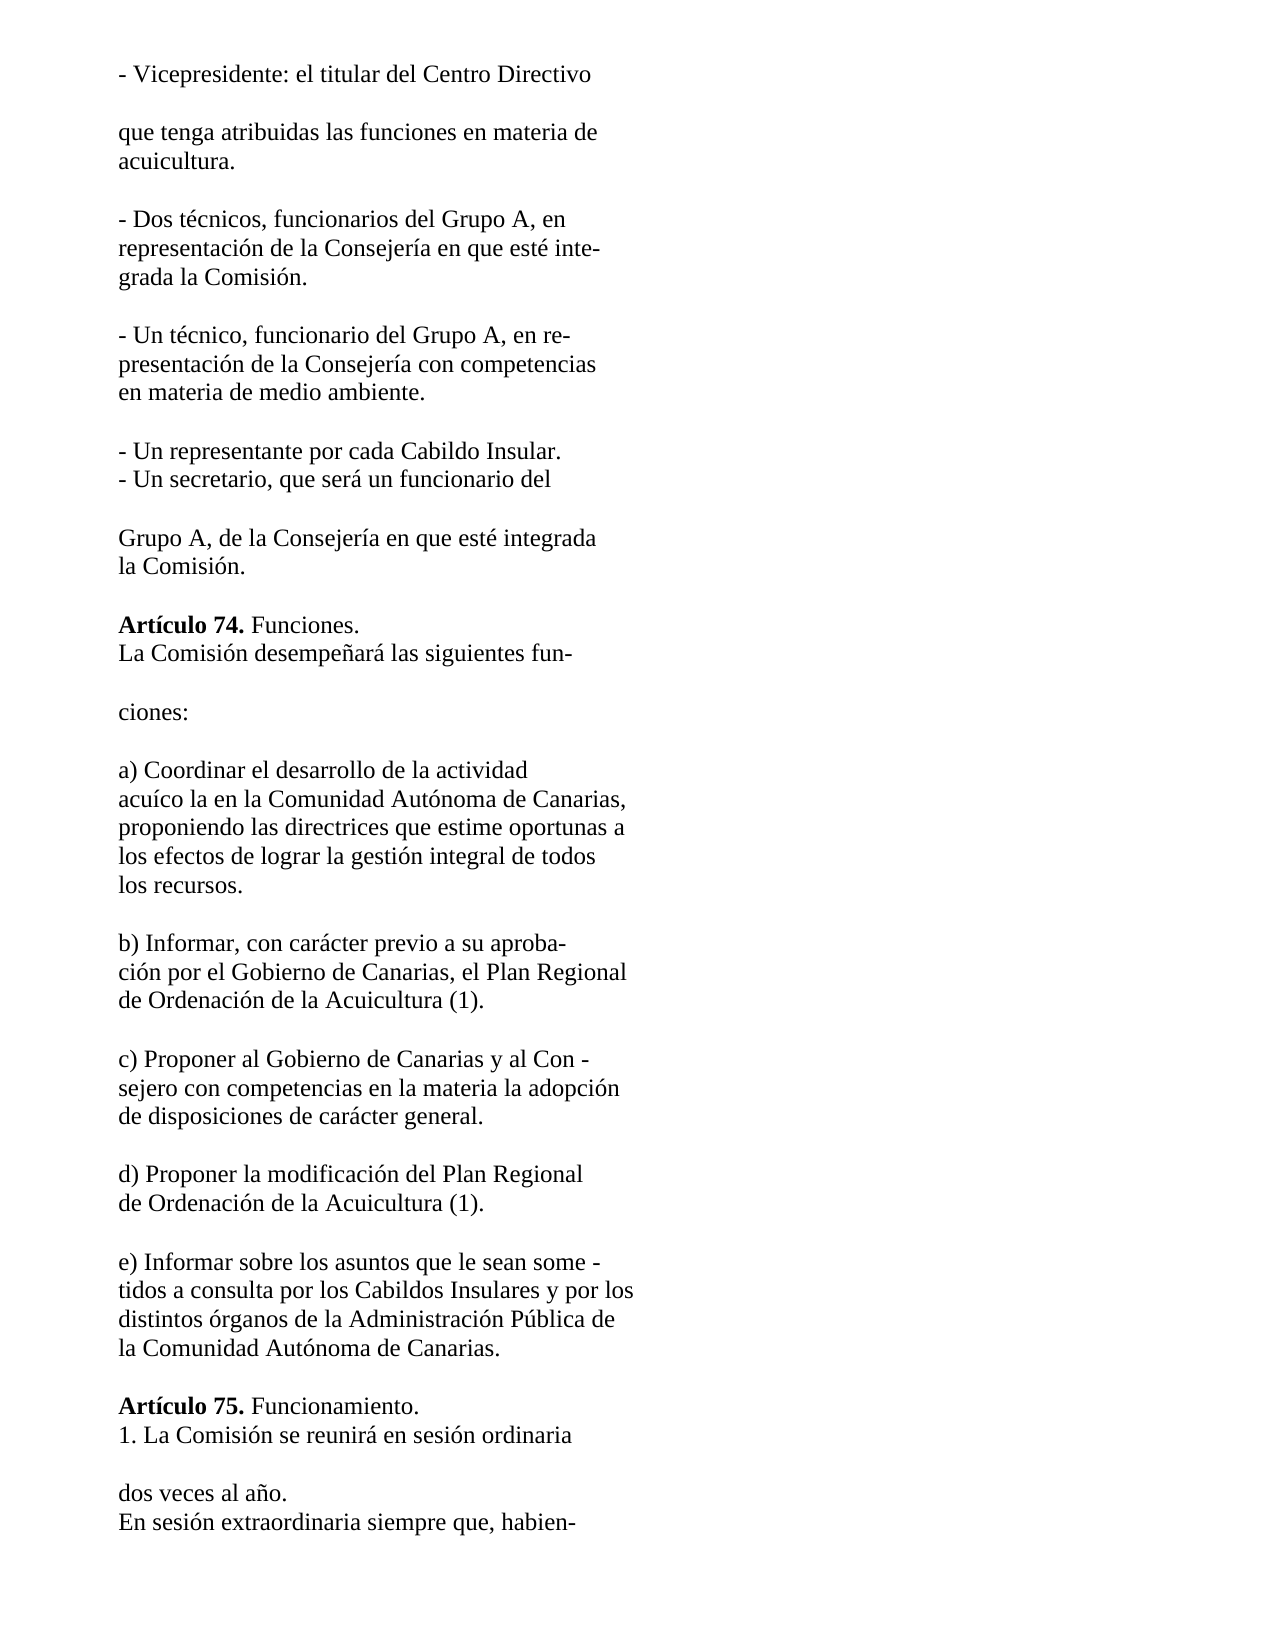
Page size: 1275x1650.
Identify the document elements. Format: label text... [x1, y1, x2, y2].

text que tenga atribuidas las funciones en materia de acuicultura. [118, 117, 1216, 175]
text Artículo 75. Funcionamiento. 1. La Comisión se reunirá en sesión ordinaria [118, 1391, 1216, 1448]
text dos veces al año. En sesión extraordinaria siempre que, habien- [118, 1478, 1216, 1536]
text Artículo 74. Funciones. La Comisión desempeñará las siguientes fun- [118, 610, 1216, 667]
text c) Proponer al Gobierno de Canarias y al Con - sejero con competencias en la materia la adopción de disposiciones de carácter general. [118, 1044, 1216, 1130]
text - Dos técnicos, funcionarios del Grupo A, en representación de la Consejería en que esté inte- grada la Comisión. [118, 204, 1216, 291]
text - Vicepresidente: el titular del Centro Directivo [118, 59, 1216, 88]
text d) Proponer la modificación del Plan Regional de Ordenación de la Acuicultura (1). [118, 1159, 1216, 1217]
text - Un representante por cada Cabildo Insular. - Un secretario, que será un funcionario del [118, 436, 1216, 493]
text b) Informar, con carácter previo a su aproba- ción por el Gobierno de Canarias, el Plan Regional de Ordenación de la Acuicultura (1). [118, 928, 1216, 1014]
text - Un técnico, funcionario del Grupo A, en re- presentación de la Consejería con competencias en materia de medio ambiente. [118, 320, 1216, 406]
text a) Coordinar el desarrollo de la actividad acuíco la en la Comunidad Autónoma de Canarias, proponiendo las directrices que estime oportunas a los efectos de lograr la gestión integral de todos los recursos. [118, 755, 1216, 899]
text e) Informar sobre los asuntos que le sean some - tidos a consulta por los Cabildos Insulares y por los distintos órganos de la Administración Pública de la Comunidad Autónoma de Canarias. [118, 1247, 1216, 1362]
text ciones: [118, 697, 1216, 725]
text Grupo A, de la Consejería en que esté integrada la Comisión. [118, 523, 1216, 580]
